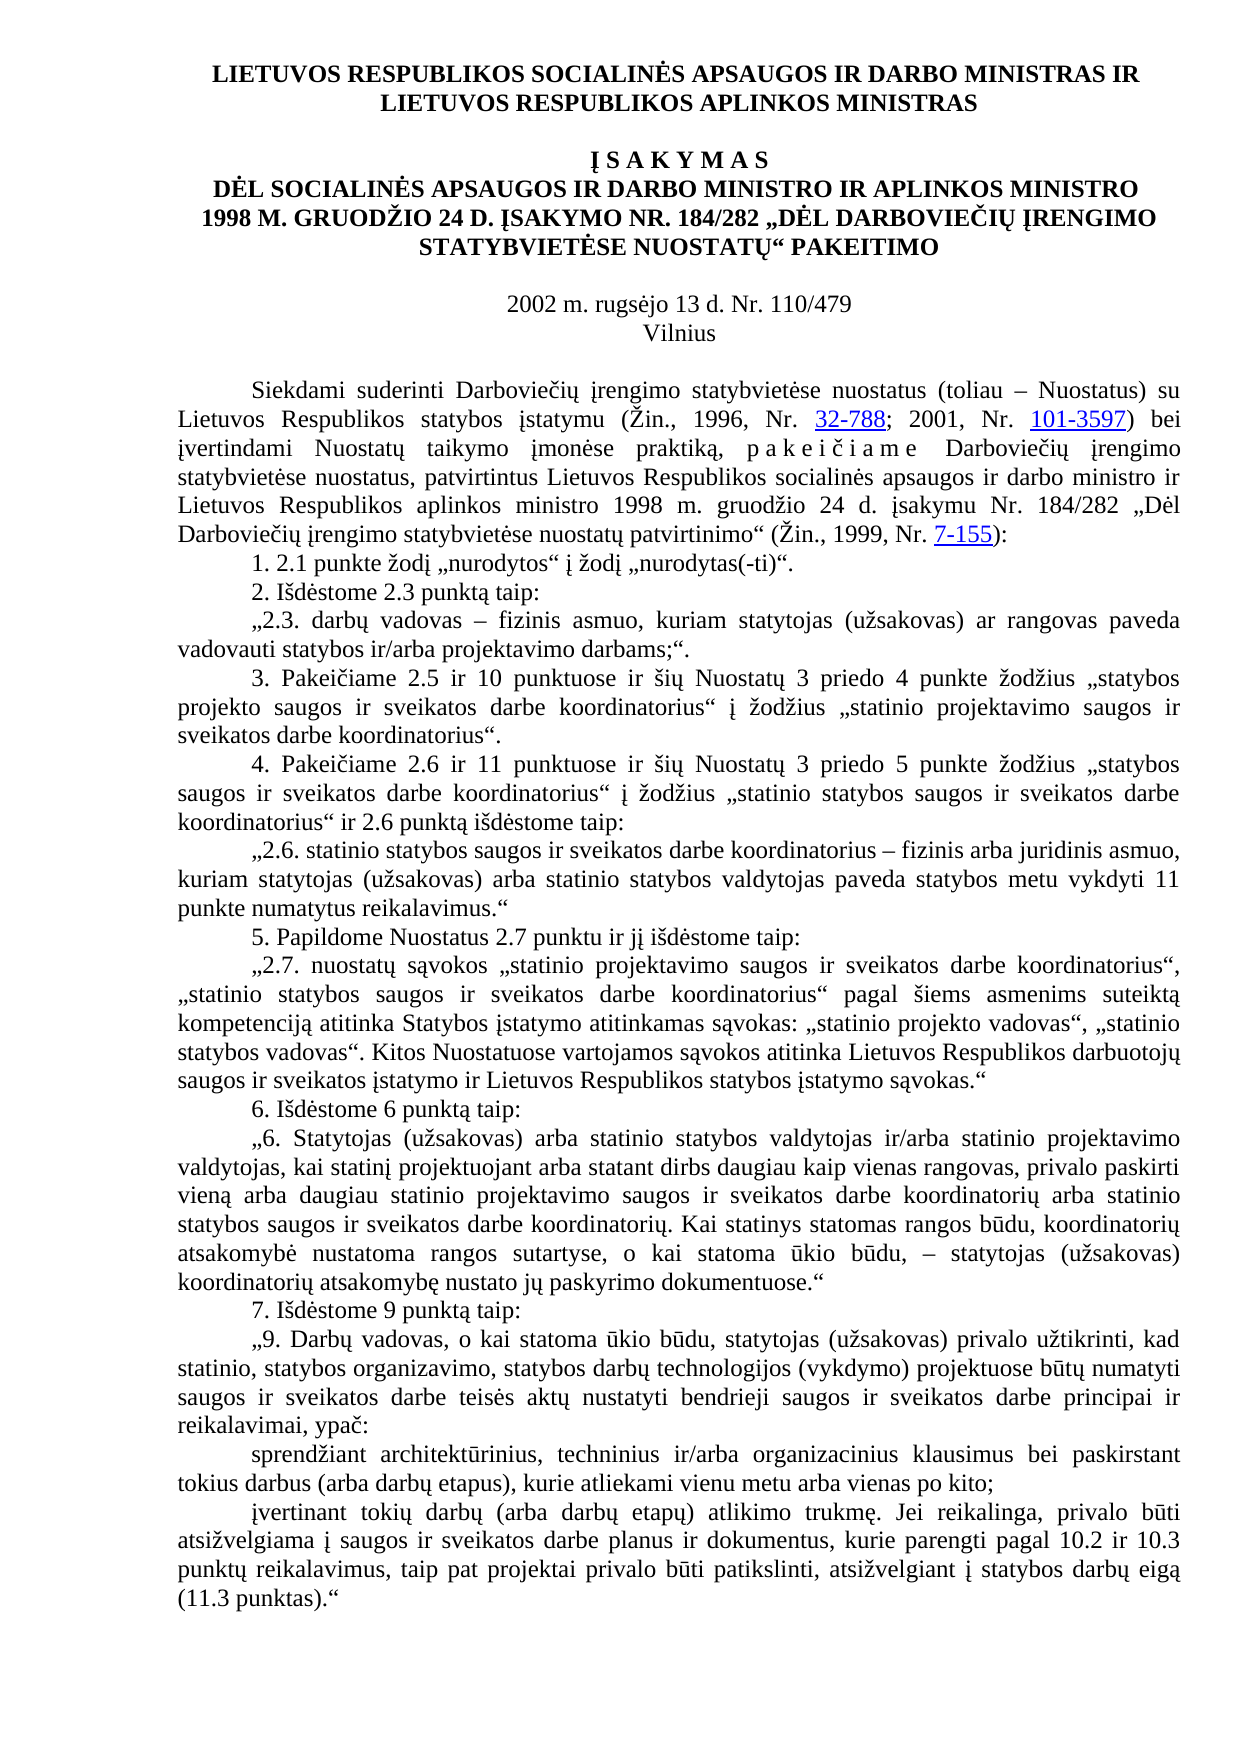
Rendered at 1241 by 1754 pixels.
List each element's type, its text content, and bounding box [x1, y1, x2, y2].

text 7. Išdėstome 9 punktą taip: [177, 1295, 1181, 1324]
text Vilnius [177, 318, 1181, 347]
text 2. Išdėstome 2.3 punktą taip: [177, 577, 1181, 605]
text „2.6. statinio statybos saugos ir sveikatos darbe koordinatorius – fizinis arba juridinis asmuo, kuriam statytojas (užsakovas) arba statinio statybos valdytojas paveda statybos metu vykdyti 11 punkte numatytus reikalavimus.“ [177, 835, 1181, 922]
text DĖL SOCIALINĖS APSAUGOS IR DARBO MINISTRO IR APLINKOS MINISTRO [177, 174, 1181, 203]
text LIETUVOS RESPUBLIKOS SOCIALINĖS APSAUGOS IR DARBO MINISTRAS IR [177, 59, 1181, 88]
text 4. Pakeičiame 2.6 ir 11 punktuose ir šių Nuostatų 3 priedo 5 punkte žodžius „statybos saugos ir sveikatos darbe koordinatorius“ į žodžius „statinio statybos saugos ir sveikatos darbe koordinatorius“ ir 2.6 punktą išdėstome taip: [177, 749, 1181, 835]
text 2002 m. rugsėjo 13 d. Nr. 110/479 [177, 289, 1181, 318]
text Siekdami suderinti Darboviečių įrengimo statybvietėse nuostatus (toliau – Nuostatus) su Lietuvos Respublikos statybos įstatymu (Žin., 1996, Nr. 32-788; 2001, Nr. 101-3597) bei įvertindami Nuostatų taikymo įmonėse praktiką, pakeičiame Darboviečių įrengimo statybvietėse nuostatus, patvirtintus Lietuvos Respublikos socialinės apsaugos ir darbo ministro ir Lietuvos Respublikos aplinkos ministro 1998 m. gruodžio 24 d. įsakymu Nr. 184/282 „Dėl Darboviečių įrengimo statybvietėse nuostatų patvirtinimo“ (Žin., 1999, Nr. 7-155): [177, 375, 1181, 548]
text 6. Išdėstome 6 punktą taip: [177, 1094, 1181, 1123]
text 5. Papildome Nuostatus 2.7 punktu ir jį išdėstome taip: [177, 922, 1181, 950]
text „9. Darbų vadovas, o kai statoma ūkio būdu, statytojas (užsakovas) privalo užtikrinti, kad statinio, statybos organizavimo, statybos darbų technologijos (vykdymo) projektuose būtų numatyti saugos ir sveikatos darbe teisės aktų nustatyti bendrieji saugos ir sveikatos darbe principai ir reikalavimai, ypač: [177, 1324, 1181, 1439]
text įvertinant tokių darbų (arba darbų etapų) atlikimo trukmę. Jei reikalinga, privalo būti atsižvelgiama į saugos ir sveikatos darbe planus ir dokumentus, kurie parengti pagal 10.2 ir 10.3 punktų reikalavimus, taip pat projektai privalo būti patikslinti, atsižvelgiant į statybos darbų eigą (11.3 punktas).“ [177, 1497, 1181, 1612]
text sprendžiant architektūrinius, techninius ir/arba organizacinius klausimus bei paskirstant tokius darbus (arba darbų etapus), kurie atliekami vienu metu arba vienas po kito; [177, 1439, 1181, 1497]
text 1998 M. GRUODŽIO 24 D. ĮSAKYMO NR. 184/282 „DĖL DARBOVIEČIŲ ĮRENGIMO STATYBVIETĖSE NUOSTATŲ“ PAKEITIMO [177, 203, 1181, 260]
text „6. Statytojas (užsakovas) arba statinio statybos valdytojas ir/arba statinio projektavimo valdytojas, kai statinį projektuojant arba statant dirbs daugiau kaip vienas rangovas, privalo paskirti vieną arba daugiau statinio projektavimo saugos ir sveikatos darbe koordinatorių arba statinio statybos saugos ir sveikatos darbe koordinatorių. Kai statinys statomas rangos būdu, koordinatorių atsakomybė nustatoma rangos sutartyse, o kai statoma ūkio būdu, – statytojas (užsakovas) koordinatorių atsakomybę nustato jų paskyrimo dokumentuose.“ [177, 1123, 1181, 1295]
text LIETUVOS RESPUBLIKOS APLINKOS MINISTRAS [177, 88, 1181, 117]
text 3. Pakeičiame 2.5 ir 10 punktuose ir šių Nuostatų 3 priedo 4 punkte žodžius „statybos projekto saugos ir sveikatos darbe koordinatorius“ į žodžius „statinio projektavimo saugos ir sveikatos darbe koordinatorius“. [177, 663, 1181, 749]
text „2.3. darbų vadovas – fizinis asmuo, kuriam statytojas (užsakovas) ar rangovas paveda vadovauti statybos ir/arba projektavimo darbams;“. [177, 605, 1181, 663]
text „2.7. nuostatų sąvokos „statinio projektavimo saugos ir sveikatos darbe koordinatorius“, „statinio statybos saugos ir sveikatos darbe koordinatorius“ pagal šiems asmenims suteiktą kompetenciją atitinka Statybos įstatymo atitinkamas sąvokas: „statinio projekto vadovas“, „statinio statybos vadovas“. Kitos Nuostatuose vartojamos sąvokos atitinka Lietuvos Respublikos darbuotojų saugos ir sveikatos įstatymo ir Lietuvos Respublikos statybos įstatymo sąvokas.“ [177, 950, 1181, 1094]
text 1. 2.1 punkte žodį „nurodytos“ į žodį „nurodytas(-ti)“. [177, 548, 1181, 577]
text Į S A K Y M A S [177, 145, 1181, 174]
